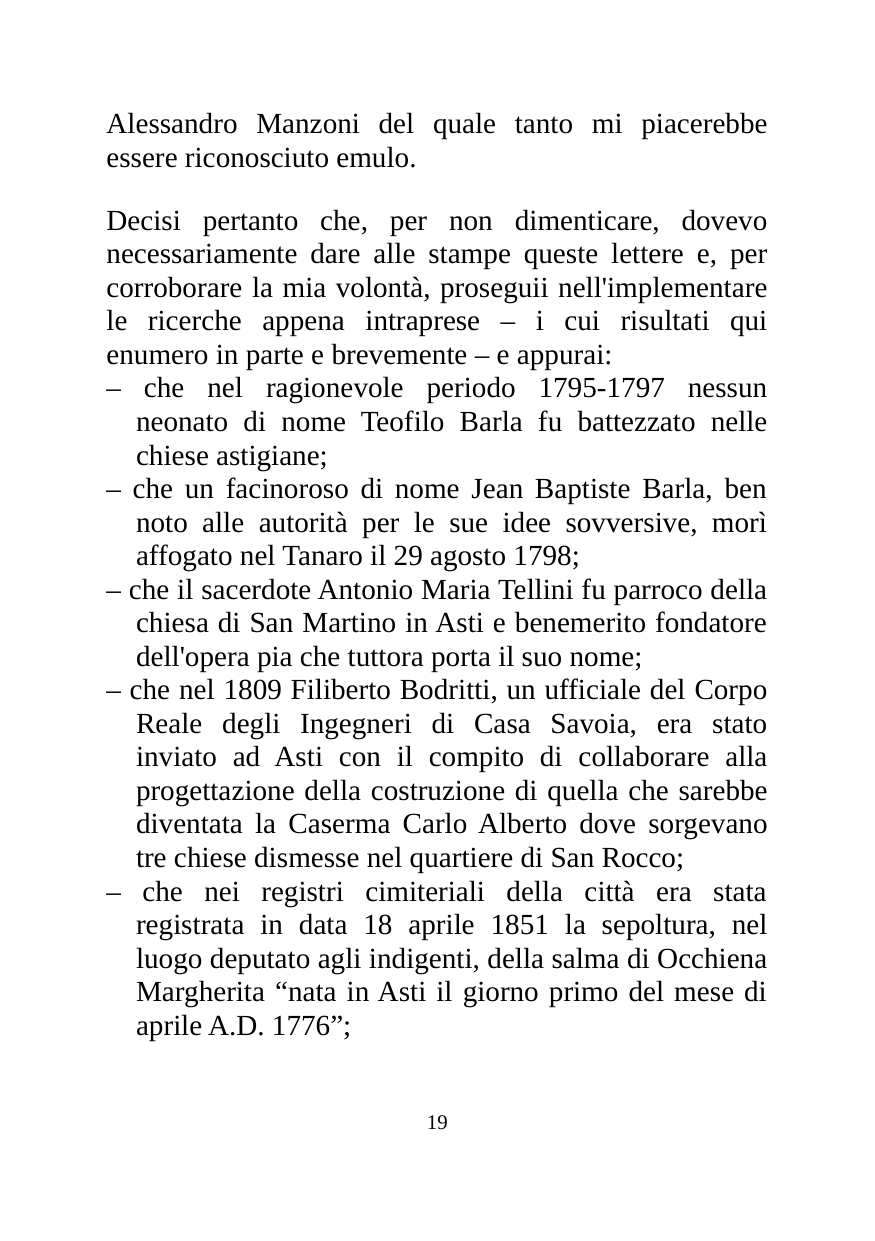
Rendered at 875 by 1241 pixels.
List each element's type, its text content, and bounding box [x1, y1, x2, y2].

text – che nei registri cimiteriali della città era stata registrata in data 18 aprile 1851 la sepoltura, nel luogo deputato agli indigenti, della salma di Occhiena Margherita “nata in Asti il giorno primo del mese di aprile A.D. 1776”; [106, 874, 768, 1041]
text – che nel ragionevole periodo 1795-1797 nessun neonato di nome Teofilo Barla fu battezzato nelle chiese astigiane; [106, 371, 768, 471]
text – che un facinoroso di nome Jean Baptiste Barla, ben noto alle autorità per le sue idee sovversive, morì affogato nel Tanaro il 29 agosto 1798; [106, 471, 768, 572]
text – che il sacerdote Antonio Maria Tellini fu parroco della chiesa di San Martino in Asti e benemerito fondatore dell'opera pia che tuttora porta il suo nome; [106, 572, 768, 672]
text Decisi pertanto che, per non dimenticare, dovevo necessariamente dare alle stampe queste lettere e, per corroborare la mia volontà, proseguii nell'implementare le ricerche appena intraprese – i cui risultati qui enumero in parte e brevemente – e appurai: [106, 203, 768, 371]
text – che nel 1809 Filiberto Bodritti, un ufficiale del Corpo Reale degli Ingegneri di Casa Savoia, era stato inviato ad Asti con il compito di collaborare alla progettazione della costruzione di quella che sarebbe diventata la Caserma Carlo Alberto dove sorgevano tre chiese dismesse nel quartiere di San Rocco; [106, 672, 768, 874]
text Alessandro Manzoni del quale tanto mi piacerebbe essere riconosciuto emulo. [106, 106, 768, 173]
